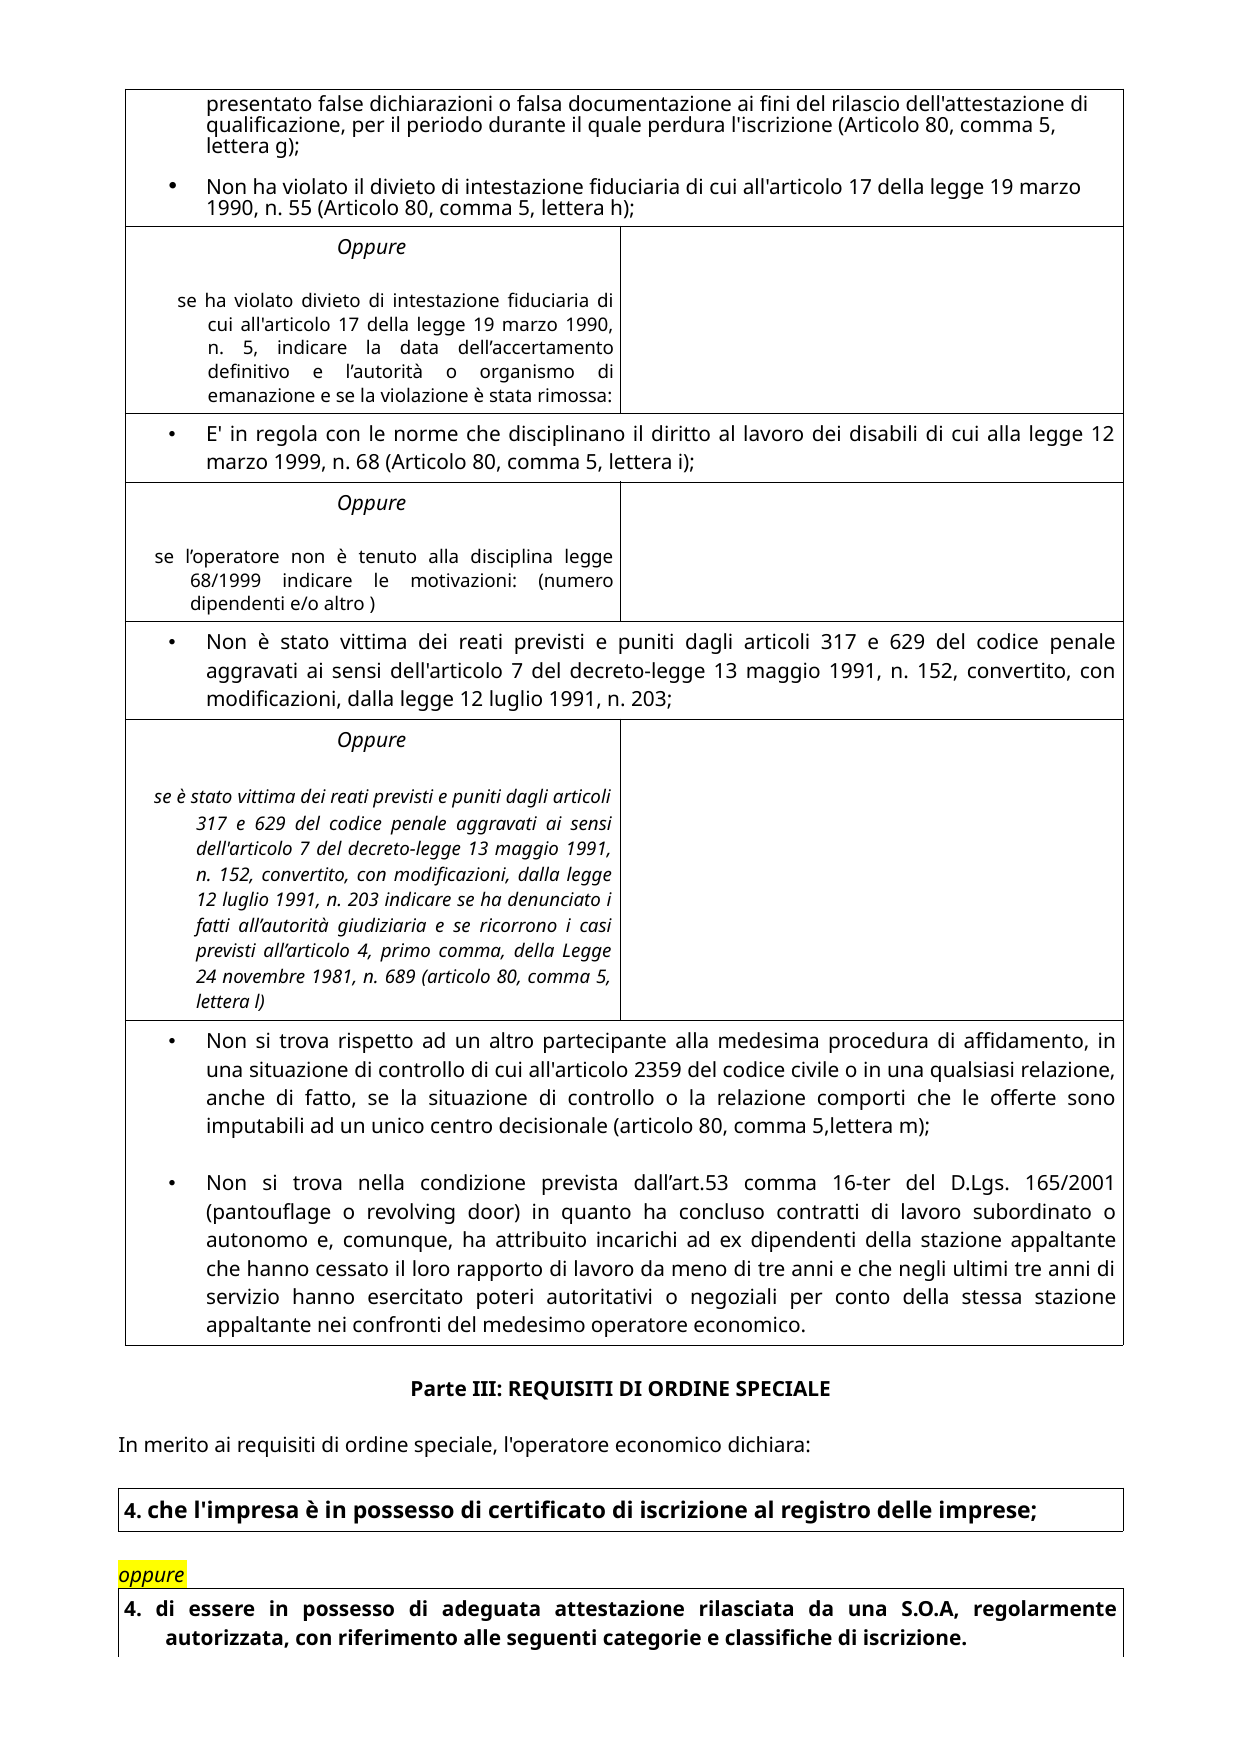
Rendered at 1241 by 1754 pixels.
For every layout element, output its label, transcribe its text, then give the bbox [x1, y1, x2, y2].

table_cell Non si trova rispetto ad un altro partecipante alla medesima procedura di affidamento, in una situazione di controllo di cui all'articolo 2359 del codice civile o in una qualsiasi relazione, anche di fatto, se la situazione di controllo o la relazione comporti che le offerte sono imputabili ad un unico centro decisionale (articolo 80, comma 5,lettera m); Non si trova nella condizione prevista dall’art.53 comma 16-ter del D.Lgs. 165/2001 (pantouflage o revolving door) in quanto ha concluso contratti di lavoro subordinato o autonomo e, comunque, ha attribuito incarichi ad ex dipendenti della stazione appaltante che hanno cessato il loro rapporto di lavoro da meno di tre anni e che negli ultimi tre anni di servizio hanno esercitato poteri autoritativi o negoziali per conto della stessa stazione appaltante nei confronti del medesimo operatore economico. [126, 1021, 1123, 1345]
table_cell Non è stato vittima dei reati previsti e puniti dagli articoli 317 e 629 del codice penale aggravati ai sensi dell'articolo 7 del decreto-legge 13 maggio 1991, n. 152, convertito, con modificazioni, dalla legge 12 luglio 1991, n. 203; [126, 622, 1123, 718]
table_cell presentato false dichiarazioni o falsa documentazione ai fini del rilascio dell'attestazione di qualificazione, per il periodo durante il quale perdura l'iscrizione (Articolo 80, comma 5, lettera g); Non ha violato il divieto di intestazione fiduciaria di cui all'articolo 17 della legge 19 marzo 1990, n. 55 (Articolo 80, comma 5, lettera h); [126, 90, 1123, 226]
table_cell Oppure se è stato vittima dei reati previsti e puniti dagli articoli 317 e 629 del codice penale aggravati ai sensi dell'articolo 7 del decreto-legge 13 maggio 1991, n. 152, convertito, con modificazioni, dalla legge 12 luglio 1991, n. 203 indicare se ha denunciato i fatti all’autorità giudiziaria e se ricorrono i casi previsti all’articolo 4, primo comma, della Legge 24 novembre 1981, n. 689 (articolo 80, comma 5, lettera l) [126, 720, 620, 1020]
text Parte III: REQUISITI DI ORDINE SPECIALE [118, 1374, 1123, 1402]
table_cell E' in regola con le norme che disciplinano il diritto al lavoro dei disabili di cui alla legge 12 marzo 1999, n. 68 (Articolo 80, comma 5, lettera i); [126, 414, 1123, 481]
text In merito ai requisiti di ordine speciale, l'operatore economico dichiara: [118, 1431, 1123, 1459]
table_cell [621, 227, 1123, 413]
table_header 4. che l'impresa è in possesso di certificato di iscrizione al registro delle imprese; [119, 1489, 1123, 1531]
table_cell [621, 483, 1123, 621]
table_cell [621, 720, 1123, 1020]
table_cell Oppure se ha violato divieto di intestazione fiduciaria di cui all'articolo 17 della legge 19 marzo 1990, n. 5, indicare la data dell’accertamento definitivo e l’autorità o organismo di emanazione e se la violazione è stata rimossa: [126, 227, 620, 413]
table_cell Oppure se l’operatore non è tenuto alla disciplina legge 68/1999 indicare le motivazioni: (numero dipendenti e/o altro ) [126, 483, 620, 621]
text oppure [118, 1560, 1123, 1588]
table_header 4. di essere in possesso di adeguata attestazione rilasciata da una S.O.A, regolarmente autorizzata, con riferimento alle seguenti categorie e classifiche di iscrizione. [119, 1589, 1123, 1657]
